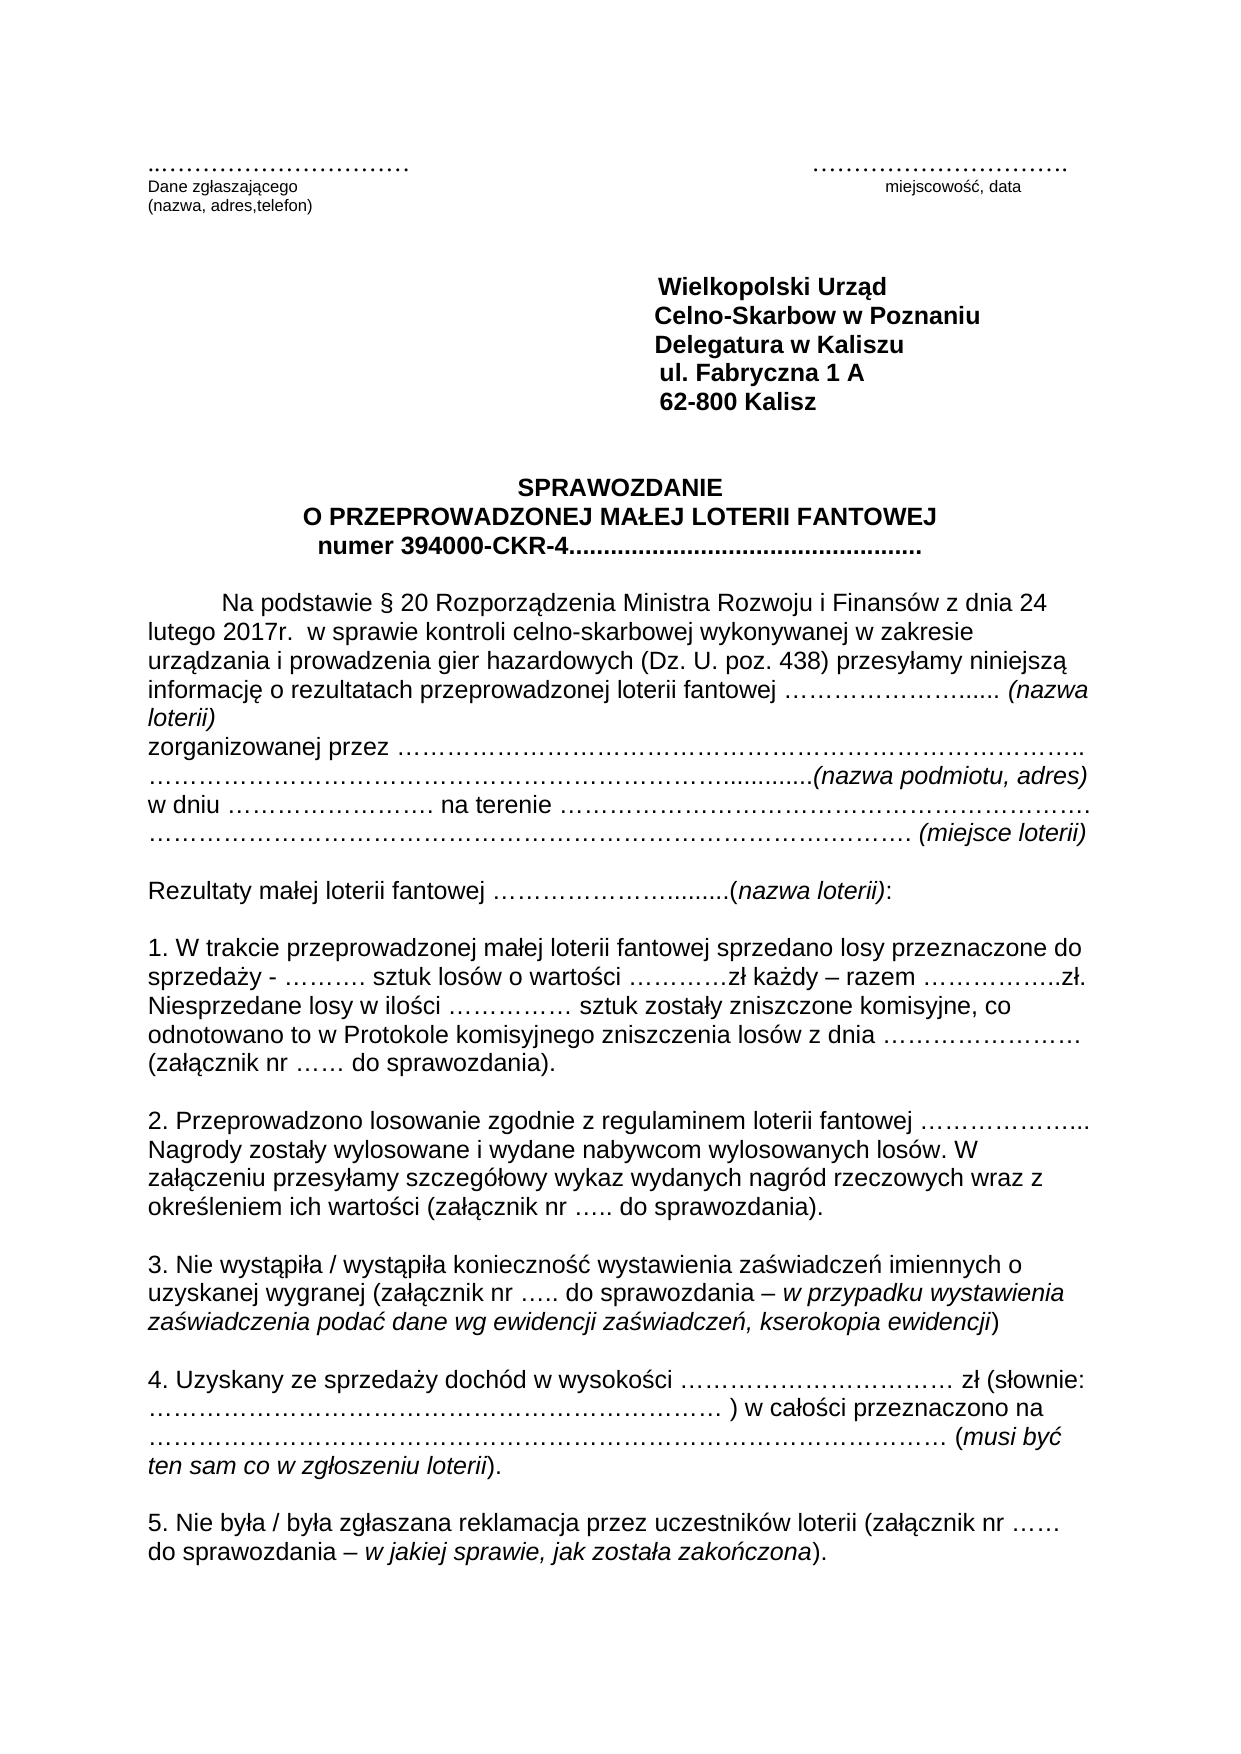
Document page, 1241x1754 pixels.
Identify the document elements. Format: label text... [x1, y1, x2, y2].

text O PRZEPROWADZONEJ MAŁEJ LOTERII FANTOWEJ [148, 502, 1093, 531]
text SPRAWOZDANIE [148, 473, 1093, 502]
text (nazwa, adres,telefon) [148, 196, 1093, 215]
text ul. Fabryczna 1 A [148, 358, 1093, 387]
text Celno-Skarbow w Poznaniu [148, 301, 1093, 330]
text 62-800 Kalisz [148, 387, 1093, 416]
text ……………………………………………………………………….………. (miejsce loterii) [148, 818, 1093, 847]
text Rezultaty małej loterii fantowej ………………….........(nazwa loterii): [148, 876, 1093, 905]
text Dane zgłaszającego miejscowość, data [148, 176, 1093, 196]
text Na podstawie § 20 Rozporządzenia Ministra Rozwoju i Finansów z dnia 24 lutego 2017r. w sprawie kontroli celno-skarbowej wykonywanej w zakresie urządzania i prowadzenia gier hazardowych (Dz. U. poz. 438) przesyłamy niniejszą informację o rezultatach przeprowadzonej loterii fantowej …………………...... (nazwa loterii) [148, 588, 1093, 732]
text Niesprzedane losy w ilości …………… sztuk zostały zniszczone komisyjne, co odnotowano to w Protokole komisyjnego zniszczenia losów z dnia …………………… [148, 991, 1093, 1048]
text w dniu ……………………. na terenie ………………………………………………………. [148, 790, 1093, 818]
text Delegatura w Kaliszu [148, 330, 1093, 358]
text zorganizowanej przez ……………………………………………………………………….. [148, 732, 1093, 761]
text 1. W trakcie przeprowadzonej małej loterii fantowej sprzedano losy przeznaczone do sprzedaży - ………. sztuk losów o wartości …………zł każdy – razem ……………..zł. [148, 933, 1093, 991]
text Nagrody zostały wylosowane i wydane nabywcom wylosowanych losów. W załączeniu przesyłamy szczegółowy wykaz wydanych nagród rzeczowych wraz z określeniem ich wartości (załącznik nr ….. do sprawozdania). [148, 1135, 1093, 1221]
text Wielkopolski Urząd [148, 272, 1093, 301]
text ..………………………… …………………………. [148, 148, 1093, 176]
text 5. Nie była / była zgłaszana reklamacja przez uczestników loterii (załącznik nr …… do sprawozdania – w jakiej sprawie, jak została zakończona). [148, 1508, 1093, 1566]
text (załącznik nr …… do sprawozdania). [148, 1048, 1093, 1077]
text numer 394000-CKR-4................................................... [148, 531, 1093, 560]
text …………………………………………………………….............(nazwa podmiotu, adres) [148, 761, 1093, 790]
text 3. Nie wystąpiła / wystąpiła konieczność wystawienia zaświadczeń imiennych o uzyskanej wygranej (załącznik nr ….. do sprawozdania – w przypadku wystawienia zaświadczenia podać dane wg ewidencji zaświadczeń, kserokopia ewidencji) [148, 1250, 1093, 1336]
text 2. Przeprowadzono losowanie zgodnie z regulaminem loterii fantowej ………………... [148, 1106, 1093, 1135]
text 4. Uzyskany ze sprzedaży dochód w wysokości …………………………… zł (słownie: …………………………………………………………… ) w całości przeznaczono na …………………………………………………………………………………… (musi być ten sam co w zgłoszeniu loterii). [148, 1365, 1093, 1480]
